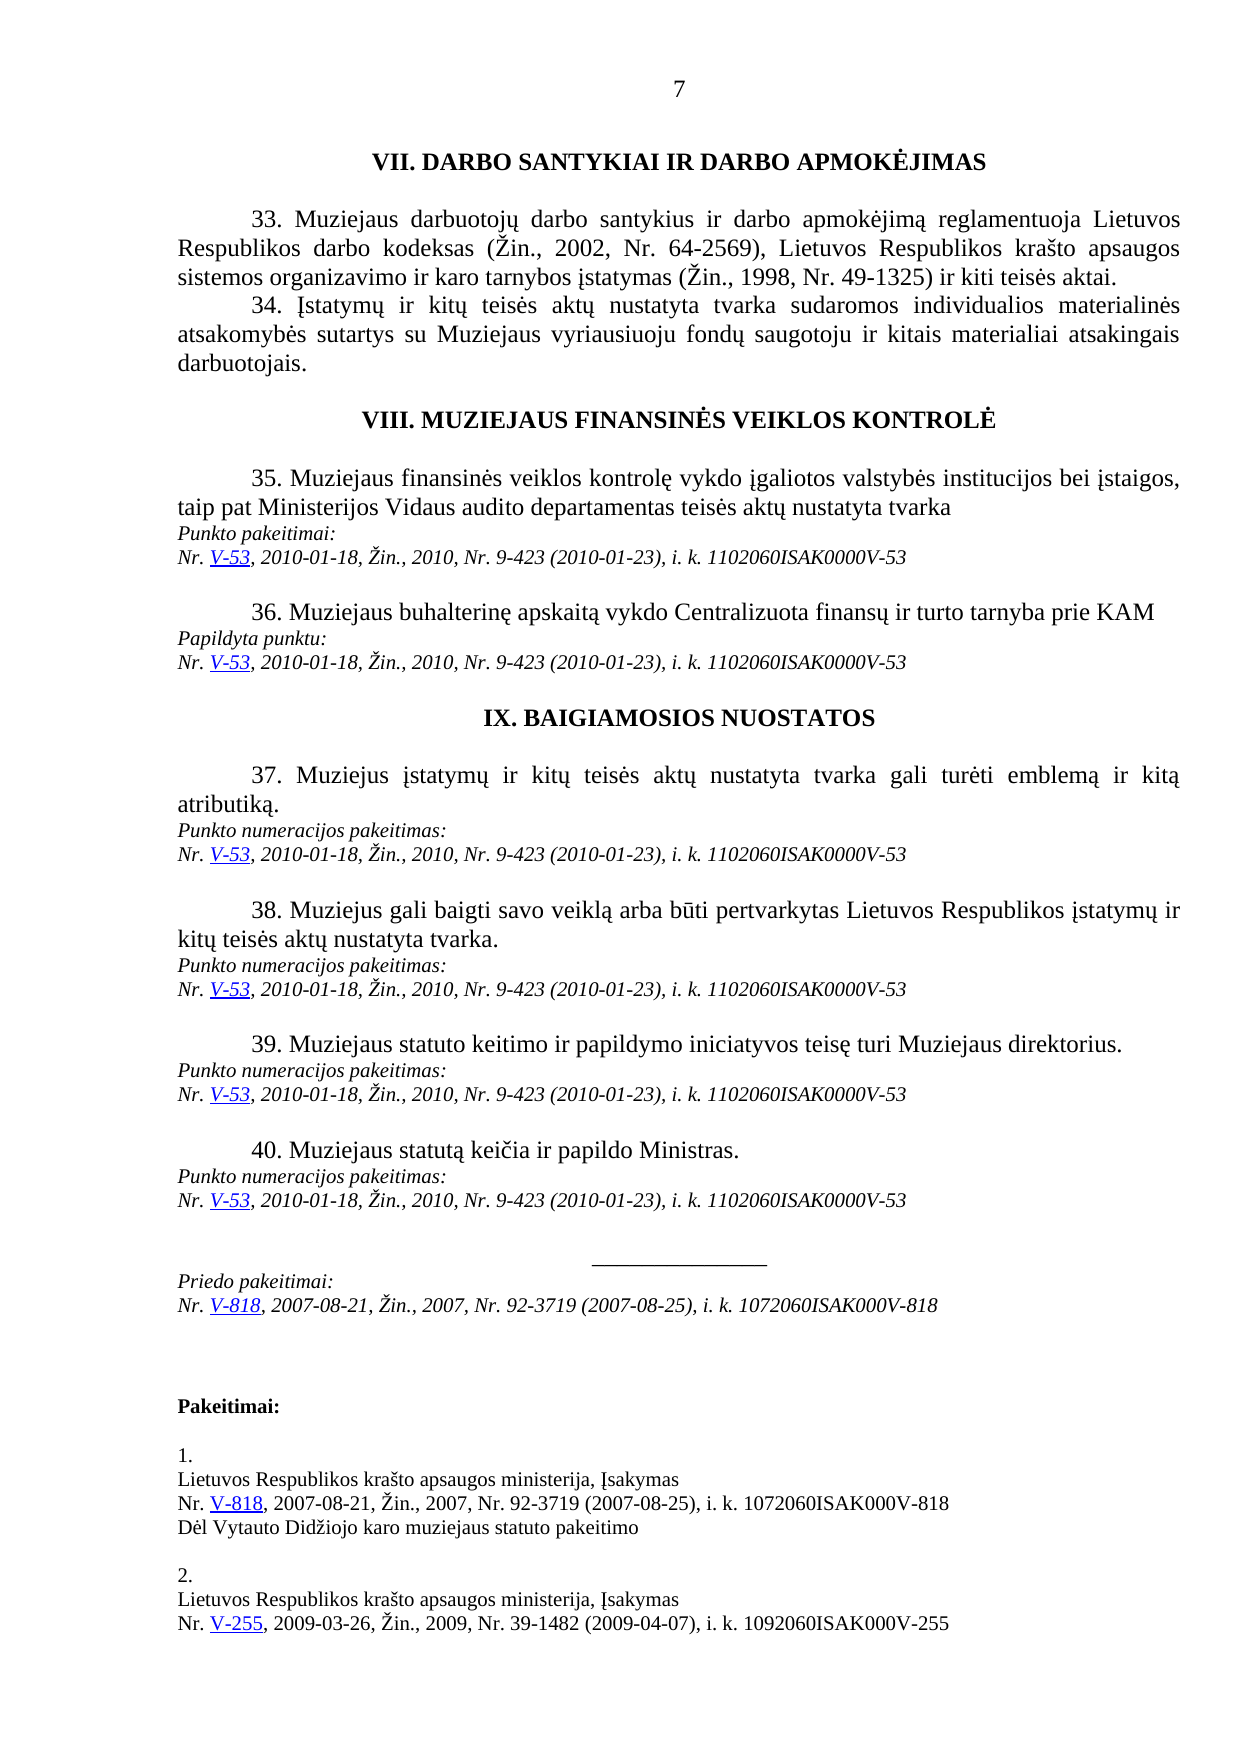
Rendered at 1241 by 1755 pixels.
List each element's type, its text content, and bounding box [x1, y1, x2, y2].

text Priedo pakeitimai: [177, 1269, 1181, 1293]
text Nr. V-818, 2007-08-21, Žin., 2007, Nr. 92-3719 (2007-08-25), i. k. 1072060ISAK000V-818 [177, 1293, 1181, 1317]
text 35. Muziejaus finansinės veiklos kontrolę vykdo įgaliotos valstybės institucijos bei įstaigos, taip pat Ministerijos Vidaus audito departamentas teisės aktų nustatyta tvarka [177, 463, 1181, 521]
text Nr. V-818, 2007-08-21, Žin., 2007, Nr. 92-3719 (2007-08-25), i. k. 1072060ISAK000V-818 [177, 1491, 1181, 1515]
text VIII. MUZIEJAUS FINANSINĖS VEIKLOS KONTROLĖ [177, 406, 1181, 434]
text Lietuvos Respublikos krašto apsaugos ministerija, Įsakymas [177, 1587, 1181, 1611]
text Papildyta punktu: [177, 626, 1181, 650]
text Punkto numeracijos pakeitimas: [177, 952, 1181, 977]
text Nr. V-53, 2010-01-18, Žin., 2010, Nr. 9-423 (2010-01-23), i. k. 1102060ISAK0000V-53 [177, 1188, 1181, 1212]
text 36. Muziejaus buhalterinę apskaitą vykdo Centralizuota finansų ir turto tarnyba prie KAM [177, 597, 1181, 626]
text ______________ [177, 1241, 1181, 1269]
text Nr. V-53, 2010-01-18, Žin., 2010, Nr. 9-423 (2010-01-23), i. k. 1102060ISAK0000V-53 [177, 842, 1181, 866]
text Nr. V-53, 2010-01-18, Žin., 2010, Nr. 9-423 (2010-01-23), i. k. 1102060ISAK0000V-53 [177, 1082, 1181, 1106]
text 40. Muziejaus statutą keičia ir papildo Ministras. [177, 1135, 1181, 1164]
text Punkto numeracijos pakeitimas: [177, 1164, 1181, 1188]
text 39. Muziejaus statuto keitimo ir papildymo iniciatyvos teisę turi Muziejaus direktorius. [177, 1029, 1181, 1058]
text Nr. V-255, 2009-03-26, Žin., 2009, Nr. 39-1482 (2009-04-07), i. k. 1092060ISAK000V-255 [177, 1611, 1181, 1635]
text Punkto numeracijos pakeitimas: [177, 818, 1181, 842]
text Punkto pakeitimai: [177, 521, 1181, 545]
text Pakeitimai: [177, 1394, 1181, 1418]
text Lietuvos Respublikos krašto apsaugos ministerija, Įsakymas [177, 1467, 1181, 1491]
text 2. [177, 1563, 1181, 1587]
text Nr. V-53, 2010-01-18, Žin., 2010, Nr. 9-423 (2010-01-23), i. k. 1102060ISAK0000V-53 [177, 545, 1181, 569]
text Nr. V-53, 2010-01-18, Žin., 2010, Nr. 9-423 (2010-01-23), i. k. 1102060ISAK0000V-53 [177, 977, 1181, 1001]
text IX. BAIGIAMOSIOS NUOSTATOS [177, 703, 1181, 732]
text Nr. V-53, 2010-01-18, Žin., 2010, Nr. 9-423 (2010-01-23), i. k. 1102060ISAK0000V-53 [177, 650, 1181, 674]
text 38. Muziejus gali baigti savo veiklą arba būti pertvarkytas Lietuvos Respublikos įstatymų ir kitų teisės aktų nustatyta tvarka. [177, 895, 1181, 952]
text 33. Muziejaus darbuotojų darbo santykius ir darbo apmokėjimą reglamentuoja Lietuvos Respublikos darbo kodeksas (Žin., 2002, Nr. 64-2569), Lietuvos Respublikos krašto apsaugos sistemos organizavimo ir karo tarnybos įstatymas (Žin., 1998, Nr. 49-1325) ir kiti teisės aktai. [177, 204, 1181, 291]
text 1. [177, 1442, 1181, 1467]
text Punkto numeracijos pakeitimas: [177, 1058, 1181, 1082]
text VII. DARBO SANTYKIAI IR DARBO APMOKĖJIMAS [177, 147, 1181, 176]
text Dėl Vytauto Didžiojo karo muziejaus statuto pakeitimo [177, 1515, 1181, 1539]
text 34. Įstatymų ir kitų teisės aktų nustatyta tvarka sudaromos individualios materialinės atsakomybės sutartys su Muziejaus vyriausiuoju fondų saugotoju ir kitais materialiai atsakingais darbuotojais. [177, 291, 1181, 377]
text 37. Muziejus įstatymų ir kitų teisės aktų nustatyta tvarka gali turėti emblemą ir kitą atributiką. [177, 761, 1181, 818]
